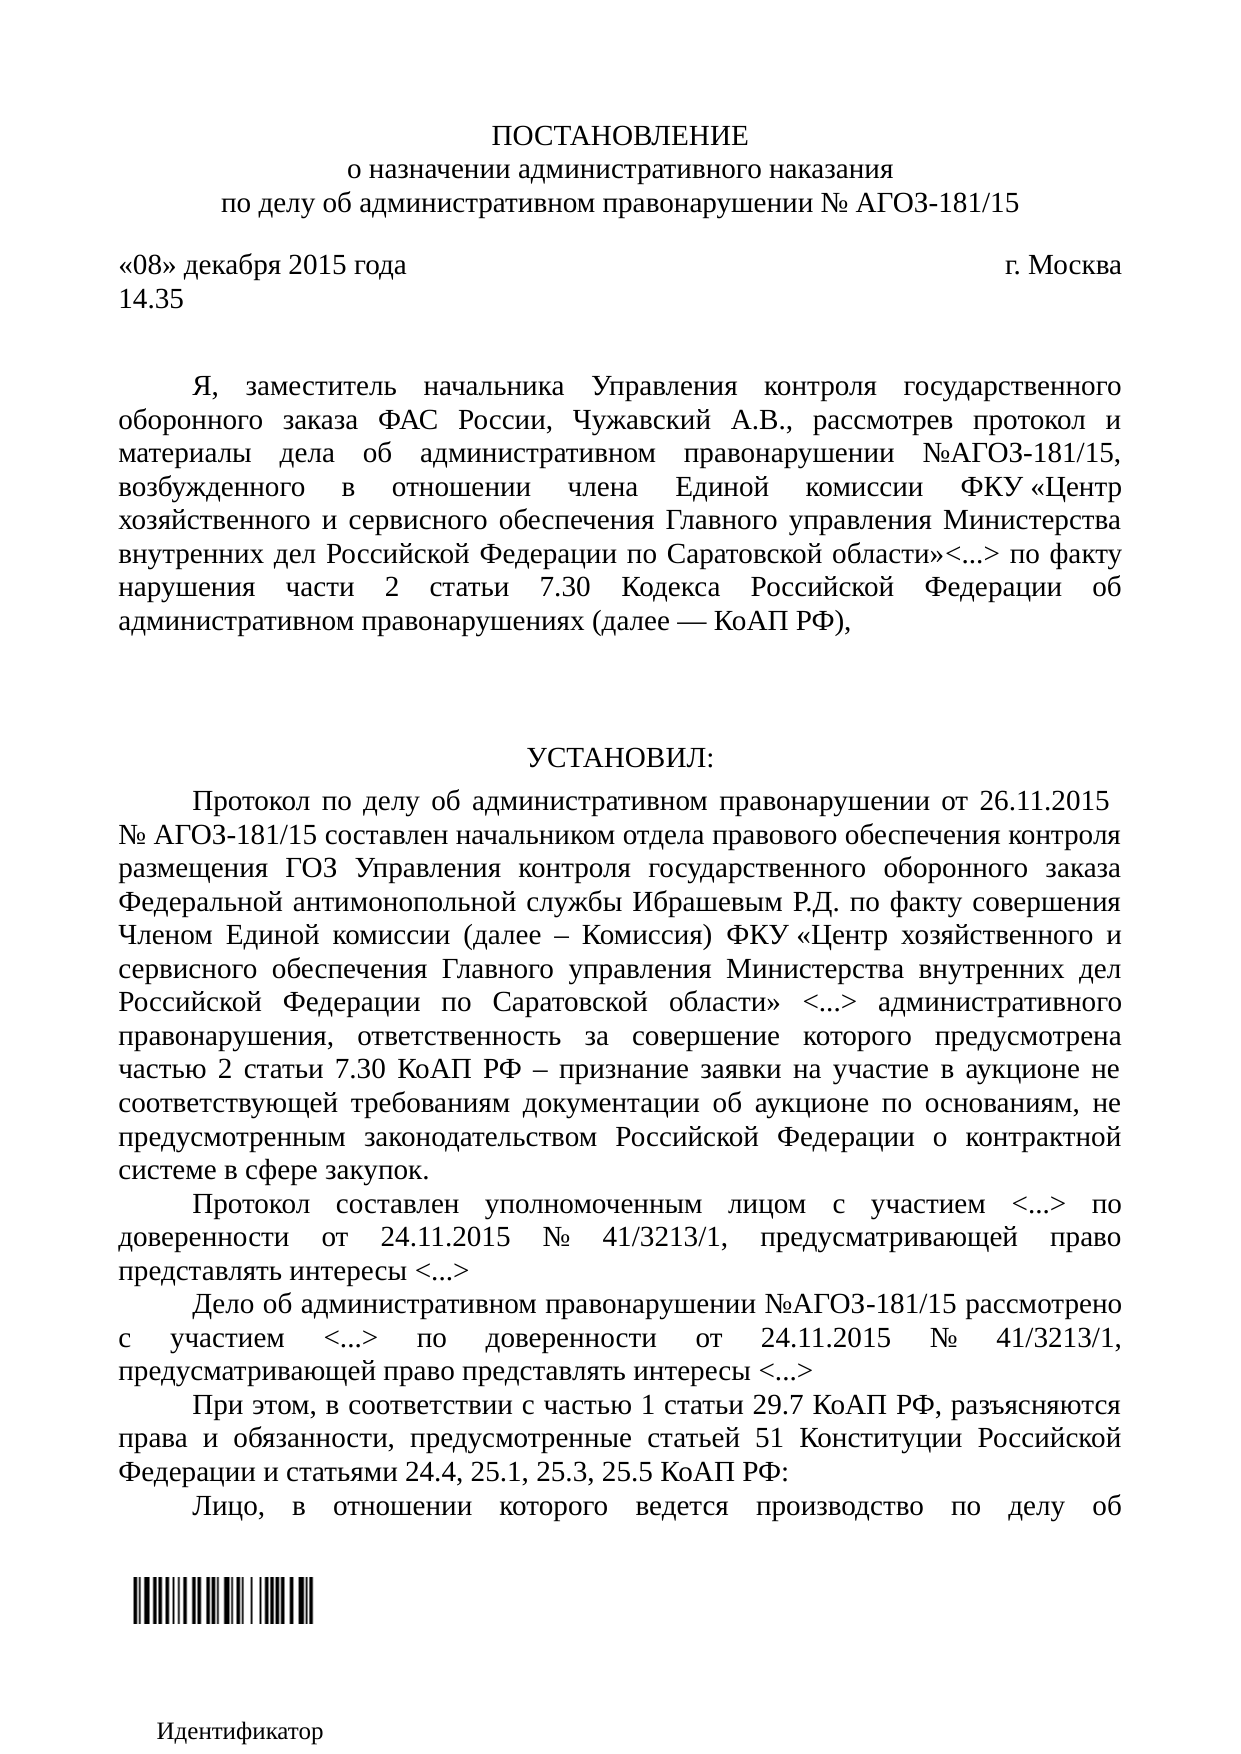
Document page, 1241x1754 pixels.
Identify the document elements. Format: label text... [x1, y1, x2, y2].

text Дело об административном правонарушении №АГОЗ-181/15 рассмотрено с участием <...> по доверенности от 24.11.2015 № 41/3213/1, предусматривающей право представлять интересы <...> [118, 1286, 1122, 1387]
text Я, заместитель начальника Управления контроля государственного оборонного заказа ФАС России, Чужавский А.В., рассмотрев протокол и материалы дела об административном правонарушении №АГОЗ-181/15, возбужденного в отношении члена Единой комиссии ФКУ «Центр хозяйственного и сервисного обеспечения Главного управления Министерства внутренних дел Российской Федерации по Саратовской области»<...> по факту нарушения части 2 статьи 7.30 Кодекса Российской Федерации об административном правонарушениях (далее — КоАП РФ), [118, 368, 1122, 637]
text ПОСТАНОВЛЕНИЕ [118, 118, 1122, 152]
text по делу об административном правонарушении № АГОЗ-181/15 [118, 185, 1122, 219]
text 14.35 [118, 281, 1122, 314]
text «08» декабря 2015 года г. Москва [118, 247, 1122, 281]
text о назначении административного наказания [118, 152, 1122, 185]
text Лицо, в отношении которого ведется производство по делу об [118, 1488, 1122, 1521]
text Протокол по делу об административном правонарушении от 26.11.2015 № АГОЗ-181/15 составлен начальником отдела правового обеспечения контроля размещения ГОЗ Управления контроля государственного оборонного заказа Федеральной антимонопольной службы Ибрашевым Р.Д. по факту совершения Членом Единой комиссии (далее – Комиссия) ФКУ «Центр хозяйственного и сервисного обеспечения Главного управления Министерства внутренних дел Российской Федерации по Саратовской области» <...> административного правонарушения, ответственность за совершение которого предусмотрена частью 2 статьи 7.30 КоАП РФ – признание заявки на участие в аукционе не соответствующей требованиям документации об аукционе по основаниям, не предусмотренным законодательством Российской Федерации о контрактной системе в сфере закупок. [118, 783, 1122, 1186]
text При этом, в соответствии с частью 1 статьи 29.7 КоАП РФ, разъясняются права и обязанности, предусмотренные статьей 51 Конституции Российской Федерации и статьями 24.4, 25.1, 25.3, 25.5 КоАП РФ: [118, 1387, 1122, 1488]
picture [118, 1577, 331, 1624]
text УСТАНОВИЛ: [118, 740, 1122, 774]
text Протокол составлен уполномоченным лицом с участием <...> по доверенности от 24.11.2015 № 41/3213/1, предусматривающей право представлять интересы <...> [118, 1186, 1122, 1286]
